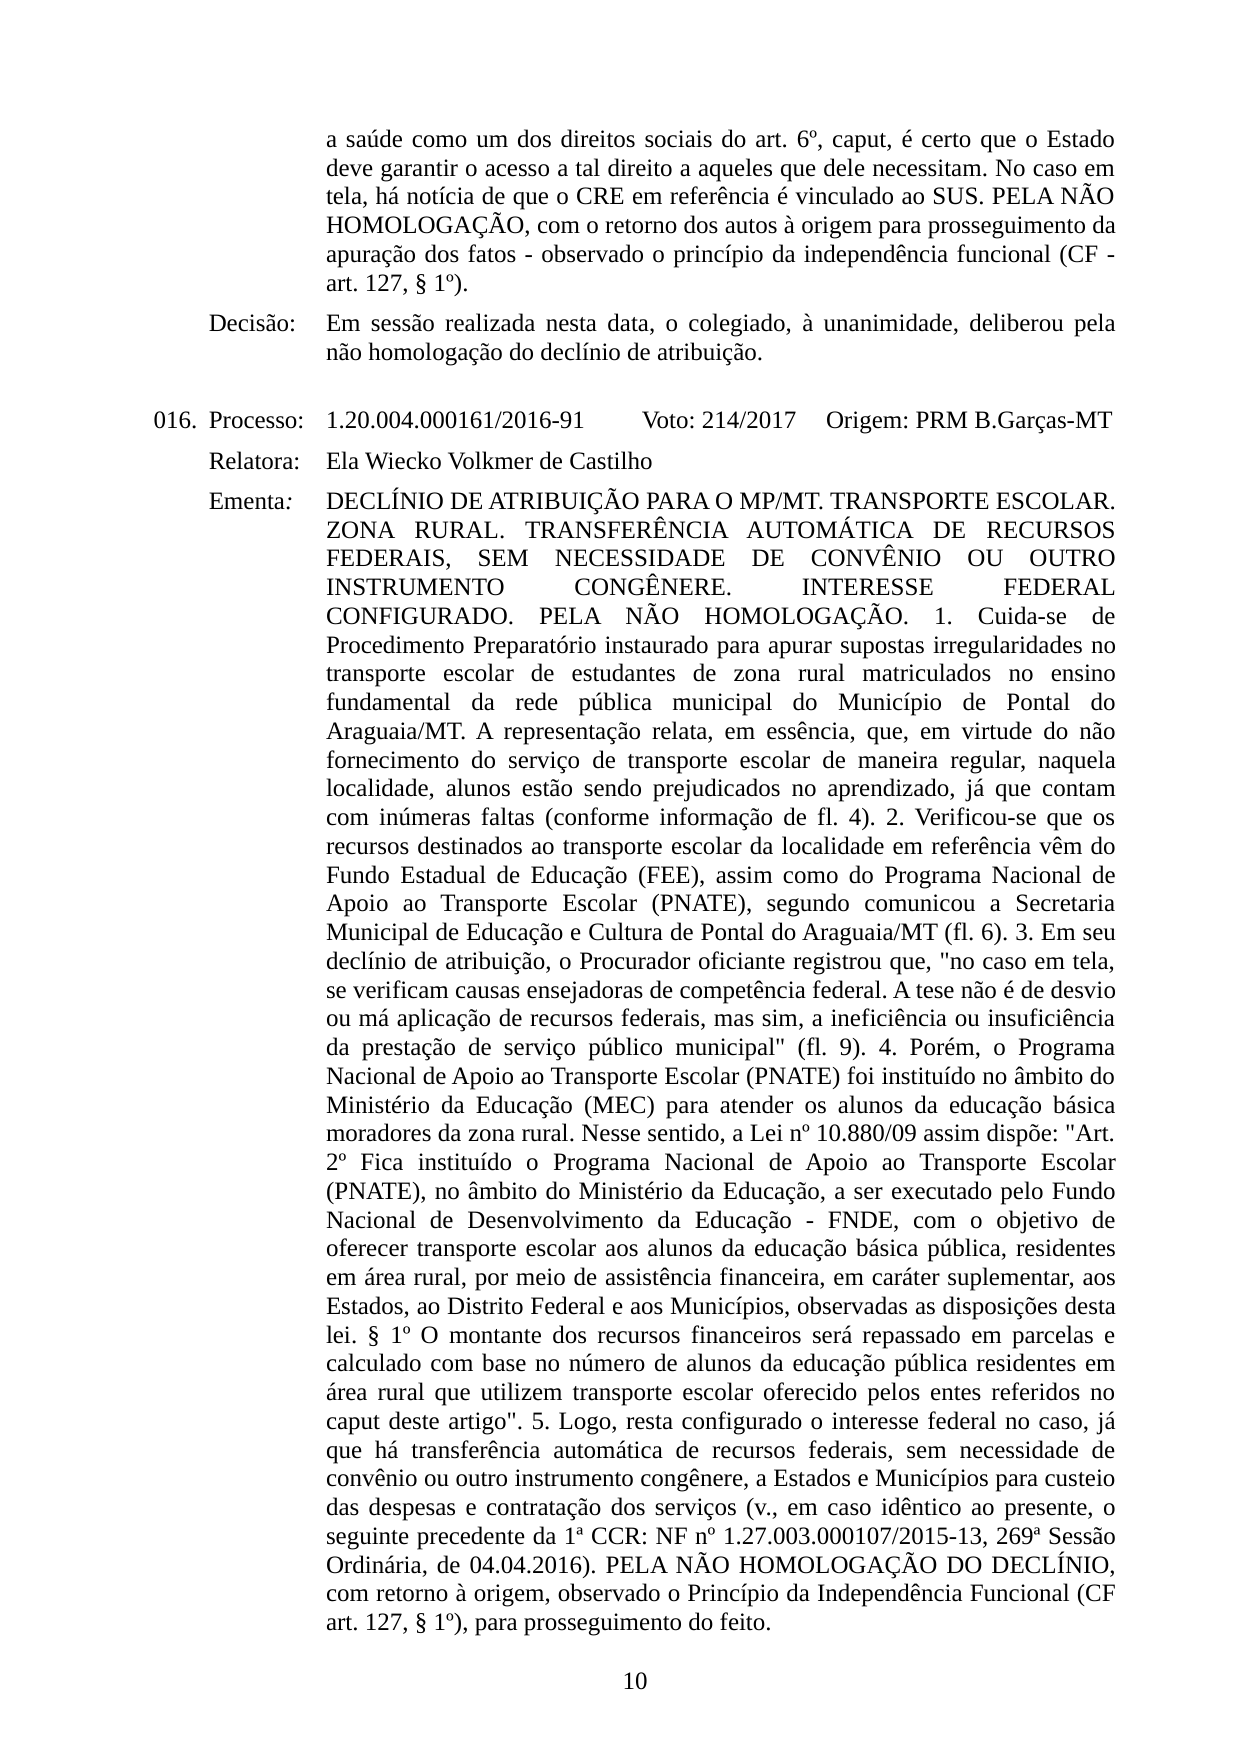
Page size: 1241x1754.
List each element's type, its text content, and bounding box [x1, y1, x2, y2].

table_header Processo: [203, 400, 320, 440]
table_cell [148, 302, 203, 371]
table_cell Ementa: [203, 480, 320, 1642]
table_cell [148, 440, 203, 480]
table_header Voto: 214/2017 [636, 400, 820, 440]
table_header 016. [148, 400, 203, 440]
table_cell Em sessão realizada nesta data, o colegiado, à unanimidade, deliberou pela não homologação do declínio de atribuição. [320, 302, 1122, 371]
table_cell [203, 118, 320, 302]
table_cell DECLÍNIO DE ATRIBUIÇÃO PARA O MP/MT. TRANSPORTE ESCOLAR. ZONA RURAL. TRANSFERÊNCIA AUTOMÁTICA DE RECURSOS FEDERAIS, SEM NECESSIDADE DE CONVÊNIO OU OUTRO INSTRUMENTO CONGÊNERE. INTERESSE FEDERAL CONFIGURADO. PELA NÃO HOMOLOGAÇÃO. 1. Cuida-se de Procedimento Preparatório instaurado para apurar supostas irregularidades no transporte escolar de estudantes de zona rural matriculados no ensino fundamental da rede pública municipal do Município de Pontal do Araguaia/MT. A representação relata, em essência, que, em virtude do não fornecimento do serviço de transporte escolar de maneira regular, naquela localidade, alunos estão sendo prejudicados no aprendizado, já que contam com inúmeras faltas (conforme informação de fl. 4). 2. Verificou-se que os recursos destinados ao transporte escolar da localidade em referência vêm do Fundo Estadual de Educação (FEE), assim como do Programa Nacional de Apoio ao Transporte Escolar (PNATE), segundo comunicou a Secretaria Municipal de Educação e Cultura de Pontal do Araguaia/MT (fl. 6). 3. Em seu declínio de atribuição, o Procurador oficiante registrou que, "no caso em tela, se verificam causas ensejadoras de competência federal. A tese não é de desvio ou má aplicação de recursos federais, mas sim, a ineficiência ou insuficiência da prestação de serviço público municipal" (fl. 9). 4. Porém, o Programa Nacional de Apoio ao Transporte Escolar (PNATE) foi instituído no âmbito do Ministério da Educação (MEC) para atender os alunos da educação básica moradores da zona rural. Nesse sentido, a Lei nº 10.880/09 assim dispõe: "Art. 2º Fica instituído o Programa Nacional de Apoio ao Transporte Escolar (PNATE), no âmbito do Ministério da Educação, a ser executado pelo Fundo Nacional de Desenvolvimento da Educação - FNDE, com o objetivo de oferecer transporte escolar aos alunos da educação básica pública, residentes em área rural, por meio de assistência financeira, em caráter suplementar, aos Estados, ao Distrito Federal e aos Municípios, observadas as disposições desta lei. § 1º O montante dos recursos financeiros será repassado em parcelas e calculado com base no número de alunos da educação pública residentes em área rural que utilizem transporte escolar oferecido pelos entes referidos no caput deste artigo". 5. Logo, resta configurado o interesse federal no caso, já que há transferência automática de recursos federais, sem necessidade de convênio ou outro instrumento congênere, a Estados e Municípios para custeio das despesas e contratação dos serviços (v., em caso idêntico ao presente, o seguinte precedente da 1ª CCR: NF nº 1.27.003.000107/2015-13, 269ª Sessão Ordinária, de 04.04.2016). PELA NÃO HOMOLOGAÇÃO DO DECLÍNIO, com retorno à origem, observado o Princípio da Independência Funcional (CF art. 127, § 1º), para prosseguimento do feito. [320, 480, 1122, 1642]
table_cell [148, 480, 203, 1642]
table_cell a saúde como um dos direitos sociais do art. 6º, caput, é certo que o Estado deve garantir o acesso a tal direito a aqueles que dele necessitam. No caso em tela, há notícia de que o CRE em referência é vinculado ao SUS. PELA NÃO HOMOLOGAÇÃO, com o retorno dos autos à origem para prosseguimento da apuração dos fatos - observado o princípio da independência funcional (CF - art. 127, § 1º). [320, 118, 1122, 302]
table_cell Relatora: [203, 440, 320, 480]
table_cell Decisão: [203, 302, 320, 371]
table_cell Ela Wiecko Volkmer de Castilho [320, 440, 1122, 480]
table_header 1.20.004.000161/2016-91 [320, 400, 636, 440]
table_cell [148, 118, 203, 302]
table_header Origem: PRM B.Garças-MT [820, 400, 1122, 440]
